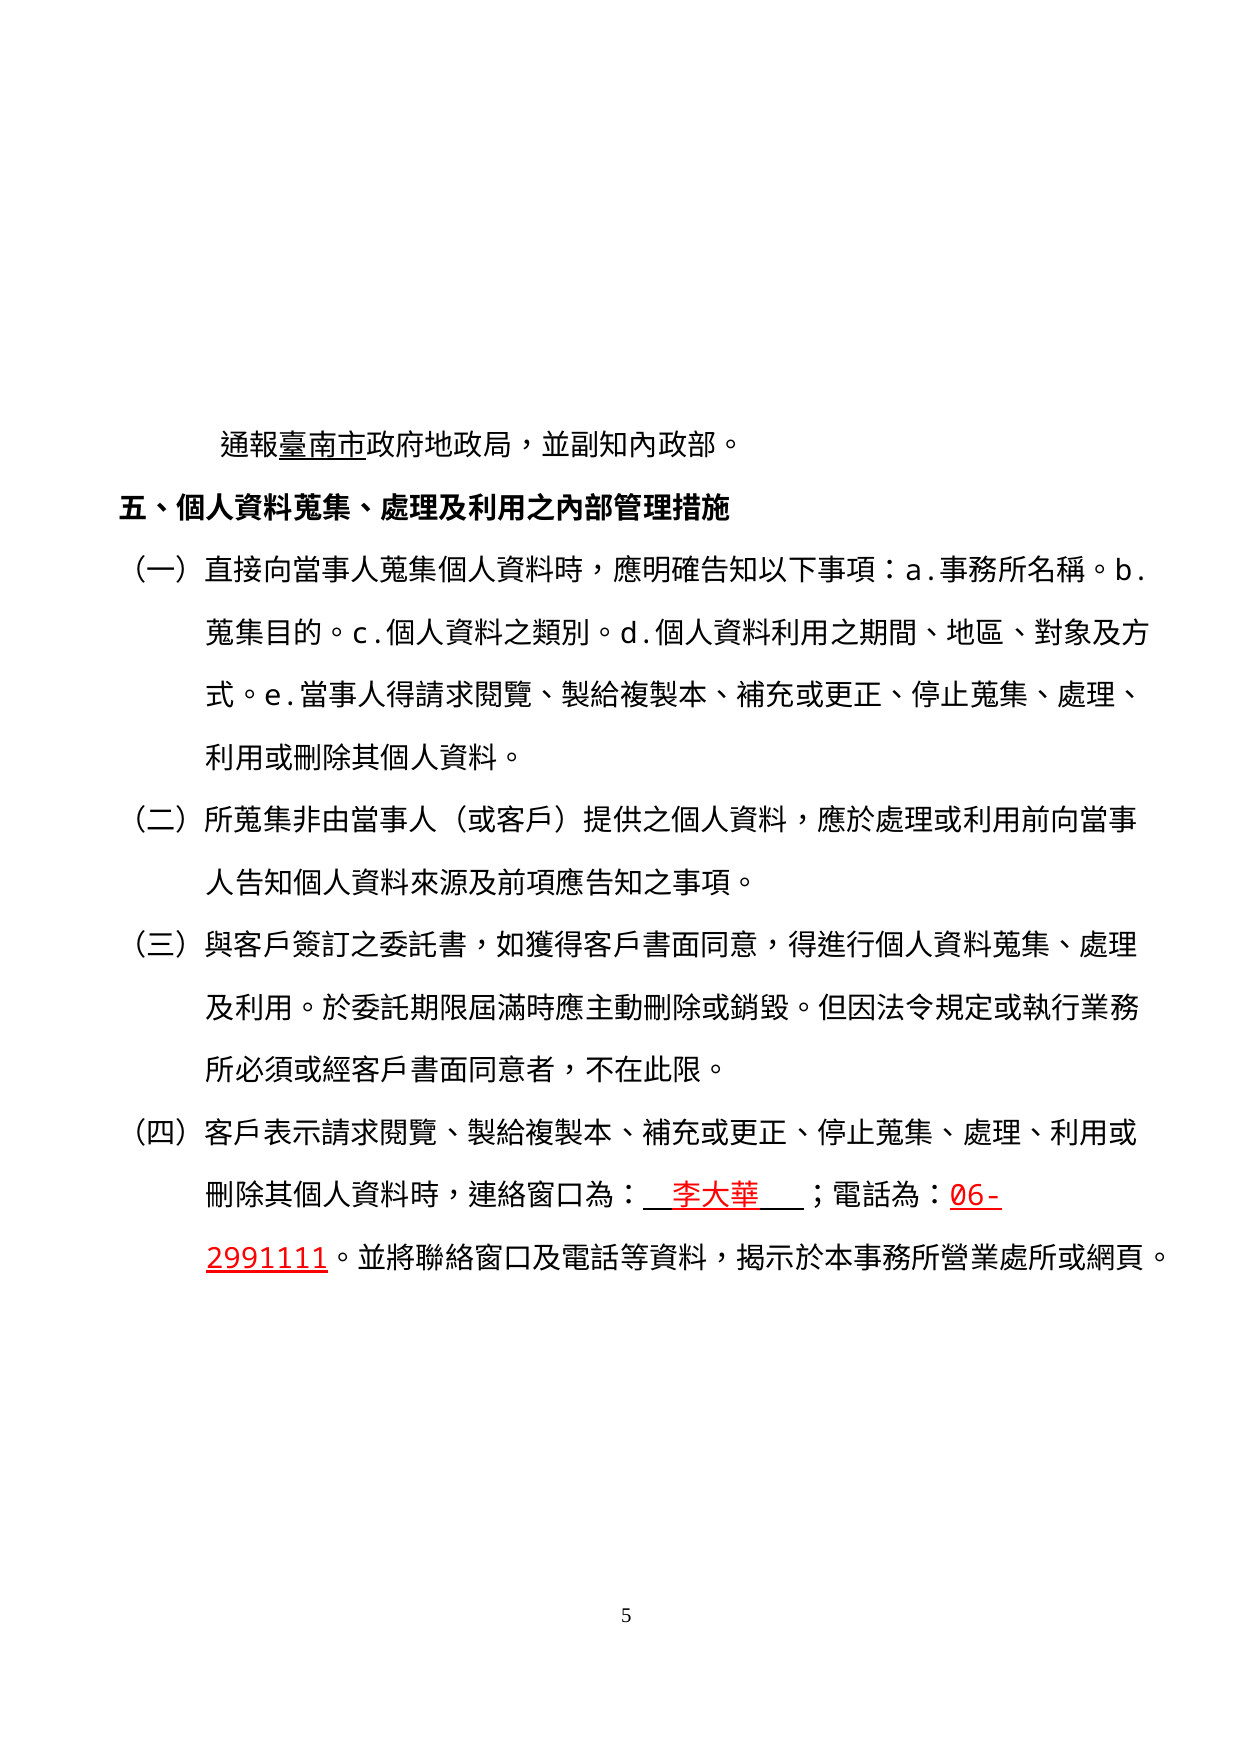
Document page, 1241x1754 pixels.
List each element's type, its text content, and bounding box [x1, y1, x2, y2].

text （四）客戶表示請求閱覽、製給複製本、補充或更正、停止蒐集、處理、利用或刪除其個人資料時，連絡窗口為： 李大華 ；電話為：06-2991111。並將聯絡窗口及電話等資料，揭示於本事務所營業處所或網頁。如認有拒絕當事人行使上述權利之事由，應附理由通知當事人。 [117, 1089, 1152, 1276]
text 通報臺南市政府地政局，並副知內政部。 [173, 401, 1152, 464]
text （三）與客戶簽訂之委託書，如獲得客戶書面同意，得進行個人資料蒐集、處理及利用。於委託期限屆滿時應主動刪除或銷毀。但因法令規定或執行業務所必須或經客戶書面同意者，不在此限。 [117, 901, 1152, 1089]
text （一）直接向當事人蒐集個人資料時，應明確告知以下事項：a.事務所名稱。b.蒐集目的。c.個人資料之類別。d.個人資料利用之期間、地區、對象及方式。e.當事人得請求閱覽、製給複製本、補充或更正、停止蒐集、處理、利用或刪除其個人資料。 [117, 526, 1152, 776]
text （二）所蒐集非由當事人（或客戶）提供之個人資料，應於處理或利用前向當事人告知個人資料來源及前項應告知之事項。 [117, 776, 1152, 901]
text 五、個人資料蒐集、處理及利用之內部管理措施 [118, 464, 1152, 526]
